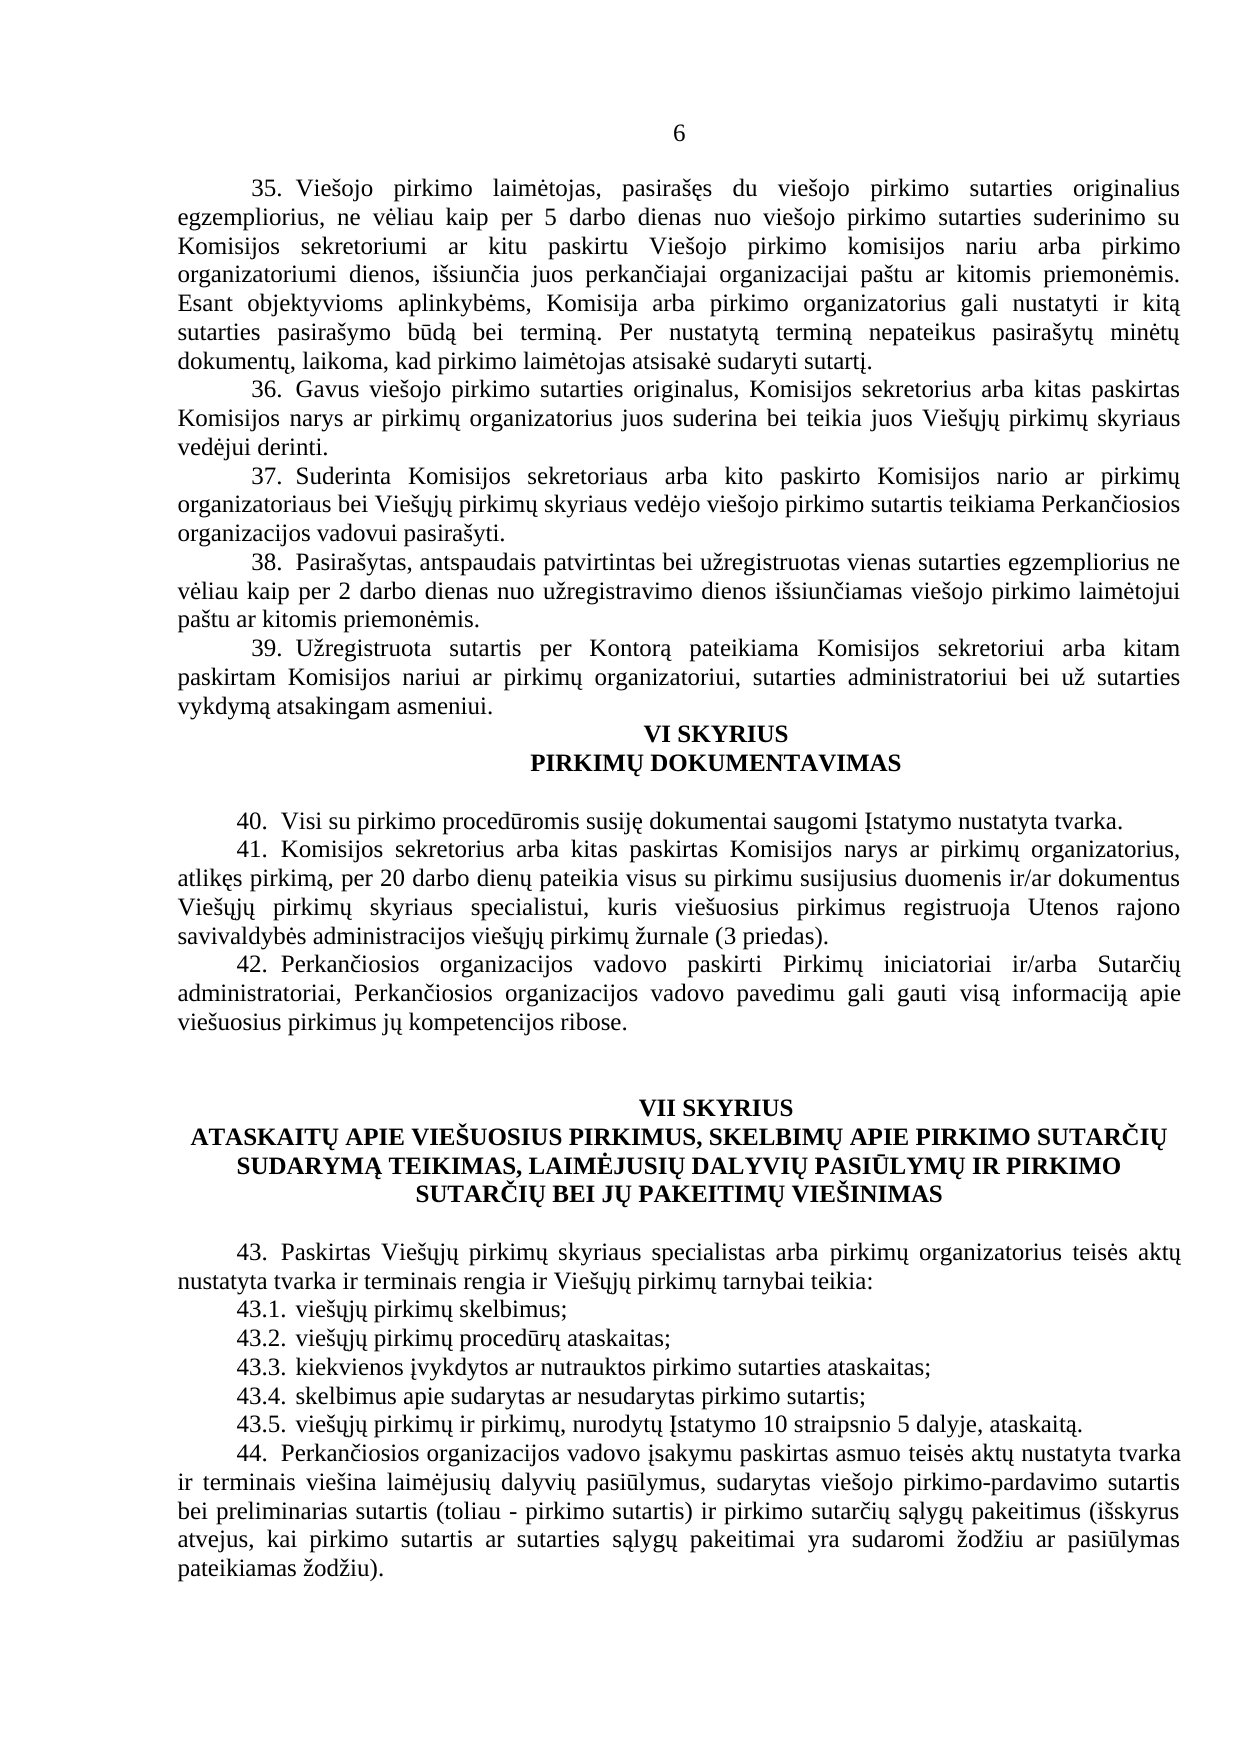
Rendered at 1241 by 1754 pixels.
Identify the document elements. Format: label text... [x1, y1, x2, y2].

text VI SKYRIUS [251, 719, 1181, 748]
text 35. Viešojo pirkimo laimėtojas, pasirašęs du viešojo pirkimo sutarties originalius egzempliorius, ne vėliau kaip per 5 darbo dienas nuo viešojo pirkimo sutarties suderinimo su Komisijos sekretoriumi ar kitu paskirtu Viešojo pirkimo komisijos nariu arba pirkimo organizatoriumi dienos, išsiunčia juos perkančiajai organizacijai paštu ar kitomis priemonėmis. Esant objektyvioms aplinkybėms, Komisija arba pirkimo organizatorius gali nustatyti ir kitą sutarties pasirašymo būdą bei terminą. Per nustatytą terminą nepateikus pasirašytų minėtų dokumentų, laikoma, kad pirkimo laimėtojas atsisakė sudaryti sutartį. [177, 173, 1181, 374]
text ATASKAITŲ APIE VIEŠUOSIUS PIRKIMUS, SKELBIMŲ APIE PIRKIMO SUTARČIŲ SUDARYMĄ TEIKIMAS, LAIMĖJUSIŲ DALYVIŲ PASIŪLYMŲ IR PIRKIMO SUTARČIŲ BEI JŲ PAKEITIMŲ VIEŠINIMAS [177, 1122, 1181, 1208]
text 43.2. viešųjų pirkimų procedūrų ataskaitas; [177, 1323, 1181, 1352]
text 43.3. kiekvienos įvykdytos ar nutrauktos pirkimo sutarties ataskaitas; [177, 1352, 1181, 1381]
text 40. Visi su pirkimo procedūromis susiję dokumentai saugomi Įstatymo nustatyta tvarka. [177, 806, 1181, 834]
text 43. Paskirtas Viešųjų pirkimų skyriaus specialistas arba pirkimų organizatorius teisės aktų nustatyta tvarka ir terminais rengia ir Viešųjų pirkimų tarnybai teikia: [177, 1237, 1181, 1294]
text 37. Suderinta Komisijos sekretoriaus arba kito paskirto Komisijos nario ar pirkimų organizatoriaus bei Viešųjų pirkimų skyriaus vedėjo viešojo pirkimo sutartis teikiama Perkančiosios organizacijos vadovui pasirašyti. [177, 461, 1181, 547]
text 38. Pasirašytas, antspaudais patvirtintas bei užregistruotas vienas sutarties egzempliorius ne vėliau kaip per 2 darbo dienas nuo užregistravimo dienos išsiunčiamas viešojo pirkimo laimėtojui paštu ar kitomis priemonėmis. [177, 547, 1181, 633]
text PIRKIMŲ DOKUMENTAVIMAS [251, 748, 1181, 777]
text 41. Komisijos sekretorius arba kitas paskirtas Komisijos narys ar pirkimų organizatorius, atlikęs pirkimą, per 20 darbo dienų pateikia visus su pirkimu susijusius duomenis ir/ar dokumentus Viešųjų pirkimų skyriaus specialistui, kuris viešuosius pirkimus registruoja Utenos rajono savivaldybės administracijos viešųjų pirkimų žurnale (3 priedas). [177, 834, 1181, 949]
text 36. Gavus viešojo pirkimo sutarties originalus, Komisijos sekretorius arba kitas paskirtas Komisijos narys ar pirkimų organizatorius juos suderina bei teikia juos Viešųjų pirkimų skyriaus vedėjui derinti. [177, 374, 1181, 461]
text 42. Perkančiosios organizacijos vadovo paskirti Pirkimų iniciatoriai ir/arba Sutarčių administratoriai, Perkančiosios organizacijos vadovo pavedimu gali gauti visą informaciją apie viešuosius pirkimus jų kompetencijos ribose. [177, 949, 1181, 1036]
text VII SKYRIUS [251, 1093, 1181, 1122]
text 43.4. skelbimus apie sudarytas ar nesudarytas pirkimo sutartis; [177, 1381, 1181, 1409]
text 43.5. viešųjų pirkimų ir pirkimų, nurodytų Įstatymo 10 straipsnio 5 dalyje, ataskaitą. [177, 1409, 1181, 1438]
text 39. Užregistruota sutartis per Kontorą pateikiama Komisijos sekretoriui arba kitam paskirtam Komisijos nariui ar pirkimų organizatoriui, sutarties administratoriui bei už sutarties vykdymą atsakingam asmeniui. [177, 633, 1181, 719]
text 43.1. viešųjų pirkimų skelbimus; [177, 1294, 1181, 1323]
text 44. Perkančiosios organizacijos vadovo įsakymu paskirtas asmuo teisės aktų nustatyta tvarka ir terminais viešina laimėjusių dalyvių pasiūlymus, sudarytas viešojo pirkimo-pardavimo sutartis bei preliminarias sutartis (toliau - pirkimo sutartis) ir pirkimo sutarčių sąlygų pakeitimus (išskyrus atvejus, kai pirkimo sutartis ar sutarties sąlygų pakeitimai yra sudaromi žodžiu ar pasiūlymas pateikiamas žodžiu). [177, 1438, 1181, 1582]
